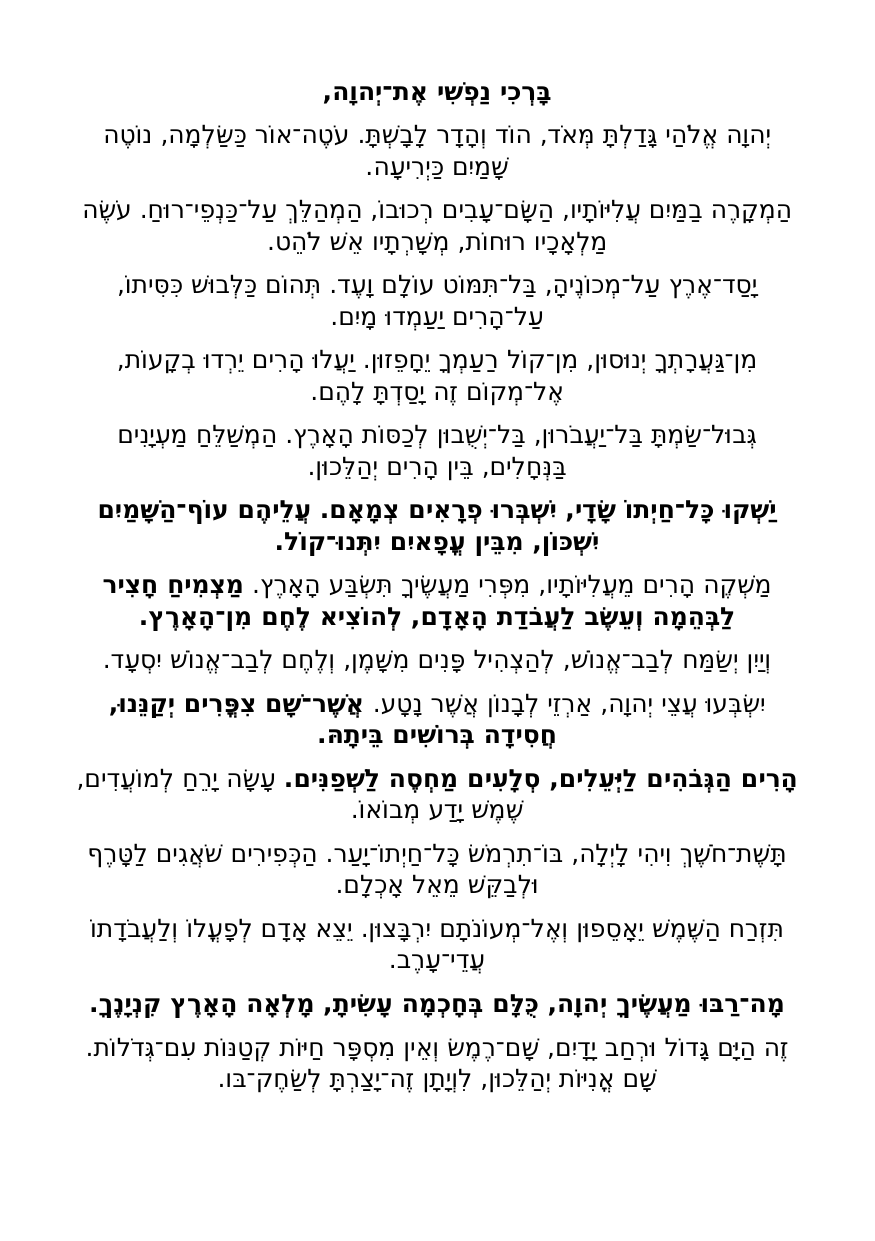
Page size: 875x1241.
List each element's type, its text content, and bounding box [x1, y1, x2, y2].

text מַשְׁקֶה הָרִים מֵעֲלִיּוֹתָיו, מִפְּרִי מַעֲשֶׂיךָ תִּשְׂבַּע הָאָרֶץ. מַצְמִיחַ חָצִיר לַבְּהֵמָה וְעֵשֶׂב לַעֲבֹדַת הָאָדָם, לְהוֹצִיא לֶחֶם מִן־הָאָרֶץ. [75, 569, 799, 631]
text תִּזְרַח הַשֶּׁמֶשׁ יֵאָסֵפוּן וְאֶל־מְעוֹנֹתָם יִרְבָּצוּן. יֵצֵא אָדָם לְפָעֳלוֹ וְלַעֲבֹדָתוֹ עֲדֵי־עָרֶב. [75, 912, 799, 975]
text מִן־גַּעֲרָתְךָ יְנוּסוּן, מִן־קוֹל רַעַמְךָ יֵחָפֵזוּן. יַעֲלוּ הָרִים יֵרְדוּ בְקָעוֹת, אֶל־מְקוֹם זֶה יָסַדְתָּ לָהֶם. [75, 344, 799, 406]
text יְהוָה אֱלֹהַי גָּדַלְתָּ מְּאֹד, הוֹד וְהָדָר לָבָשְׁתָּ. עֹטֶה־אוֹר כַּשַּׂלְמָה, נוֹטֶה שָׁמַיִם כַּיְרִיעָה. [75, 119, 799, 181]
text בָּרְכִי נַפְשִׁי אֶת־יְהוָה, [75, 75, 799, 106]
text הַמְקָרֶה בַמַּיִם עֲלִיּוֹתָיו, הַשָּׂם־עָבִים רְכוּבוֹ, הַמְהַלֵּךְ עַל־כַּנְפֵי־רוּחַ. עֹשֶׂה מַלְאָכָיו רוּחוֹת, מְשָׁרְתָיו אֵשׁ לֹהֵט. [75, 194, 799, 256]
text יַשְׁקוּ כָּל־חַיְתוֹ שָׂדָי, יִשְׁבְּרוּ פְרָאִים צְמָאָם. עֲלֵיהֶם עוֹף־הַשָּׁמַיִם יִשְׁכּוֹן, מִבֵּין עֳפָאיִם יִתְּנוּ־קוֹל. [75, 494, 799, 556]
text מָה־רַבּוּ מַעֲשֶׂיךָ יְהוָה, כֻּלָּם בְּחָכְמָה עָשִׂיתָ, מָלְאָה הָאָרֶץ קִנְיָנֶךָ. [75, 987, 799, 1019]
text יִשְׂבְּעוּ עֲצֵי יְהוָה, אַרְזֵי לְבָנוֹן אֲשֶׁר נָטָע. אֲשֶׁר־שָׁם צִפֳּרִים יְקַנֵּנוּ, חֲסִידָה בְּרוֹשִׁים בֵּיתָהּ. [75, 687, 799, 750]
text תָּשֶׁת־חֹשֶׁךְ וִיהִי לָיְלָה, בּוֹ־תִרְמֹשׂ כָּל־חַיְתוֹ־יָעַר. הַכְּפִירִים שֹׁאֲגִים לַטָּרֶף וּלְבַקֵּשׁ מֵאֵל אָכְלָם. [75, 837, 799, 900]
text הָרִים הַגְּבֹהִים לַיְּעֵלִים, סְלָעִים מַחְסֶה לַשְׁפַנִּים. עָשָׂה יָרֵחַ לְמוֹעֲדִים, שֶׁמֶשׁ יָדַע מְבוֹאוֹ. [75, 762, 799, 825]
text וְיַיִן יְשַׂמַּח לְבַב־אֱנוֹשׁ, לְהַצְהִיל פָּנִים מִשָּׁמֶן, וְלֶחֶם לְבַב־אֱנוֹשׁ יִסְעָד. [75, 644, 799, 675]
text יָסַד־אֶרֶץ עַל־מְכוֹנֶיהָ, בַּל־תִּמּוֹט עוֹלָם וָעֶד. תְּהוֹם כַּלְּבוּשׁ כִּסִּיתוֹ, עַל־הָרִים יַעַמְדוּ מָיִם. [75, 269, 799, 331]
text גְּבוּל־שַׂמְתָּ בַּל־יַעֲבֹרוּן, בַּל־יְשֻׁבוּן לְכַסּוֹת הָאָרֶץ. הַמְשַׁלֵּחַ מַעְיָנִים בַּנְּחָלִים, בֵּין הָרִים יְהַלֵּכוּן. [75, 419, 799, 481]
text זֶה הַיָּם גָּדוֹל וּרְחַב יָדָיִם, שָׁם־רֶמֶשׂ וְאֵין מִסְפָּר חַיּוֹת קְטַנּוֹת עִם־גְּדֹלוֹת. שָׁם אֳנִיּוֹת יְהַלֵּכוּן, לִוְיָתָן זֶה־יָצַרְתָּ לְשַׂחֶק־בּו. [75, 1031, 799, 1094]
